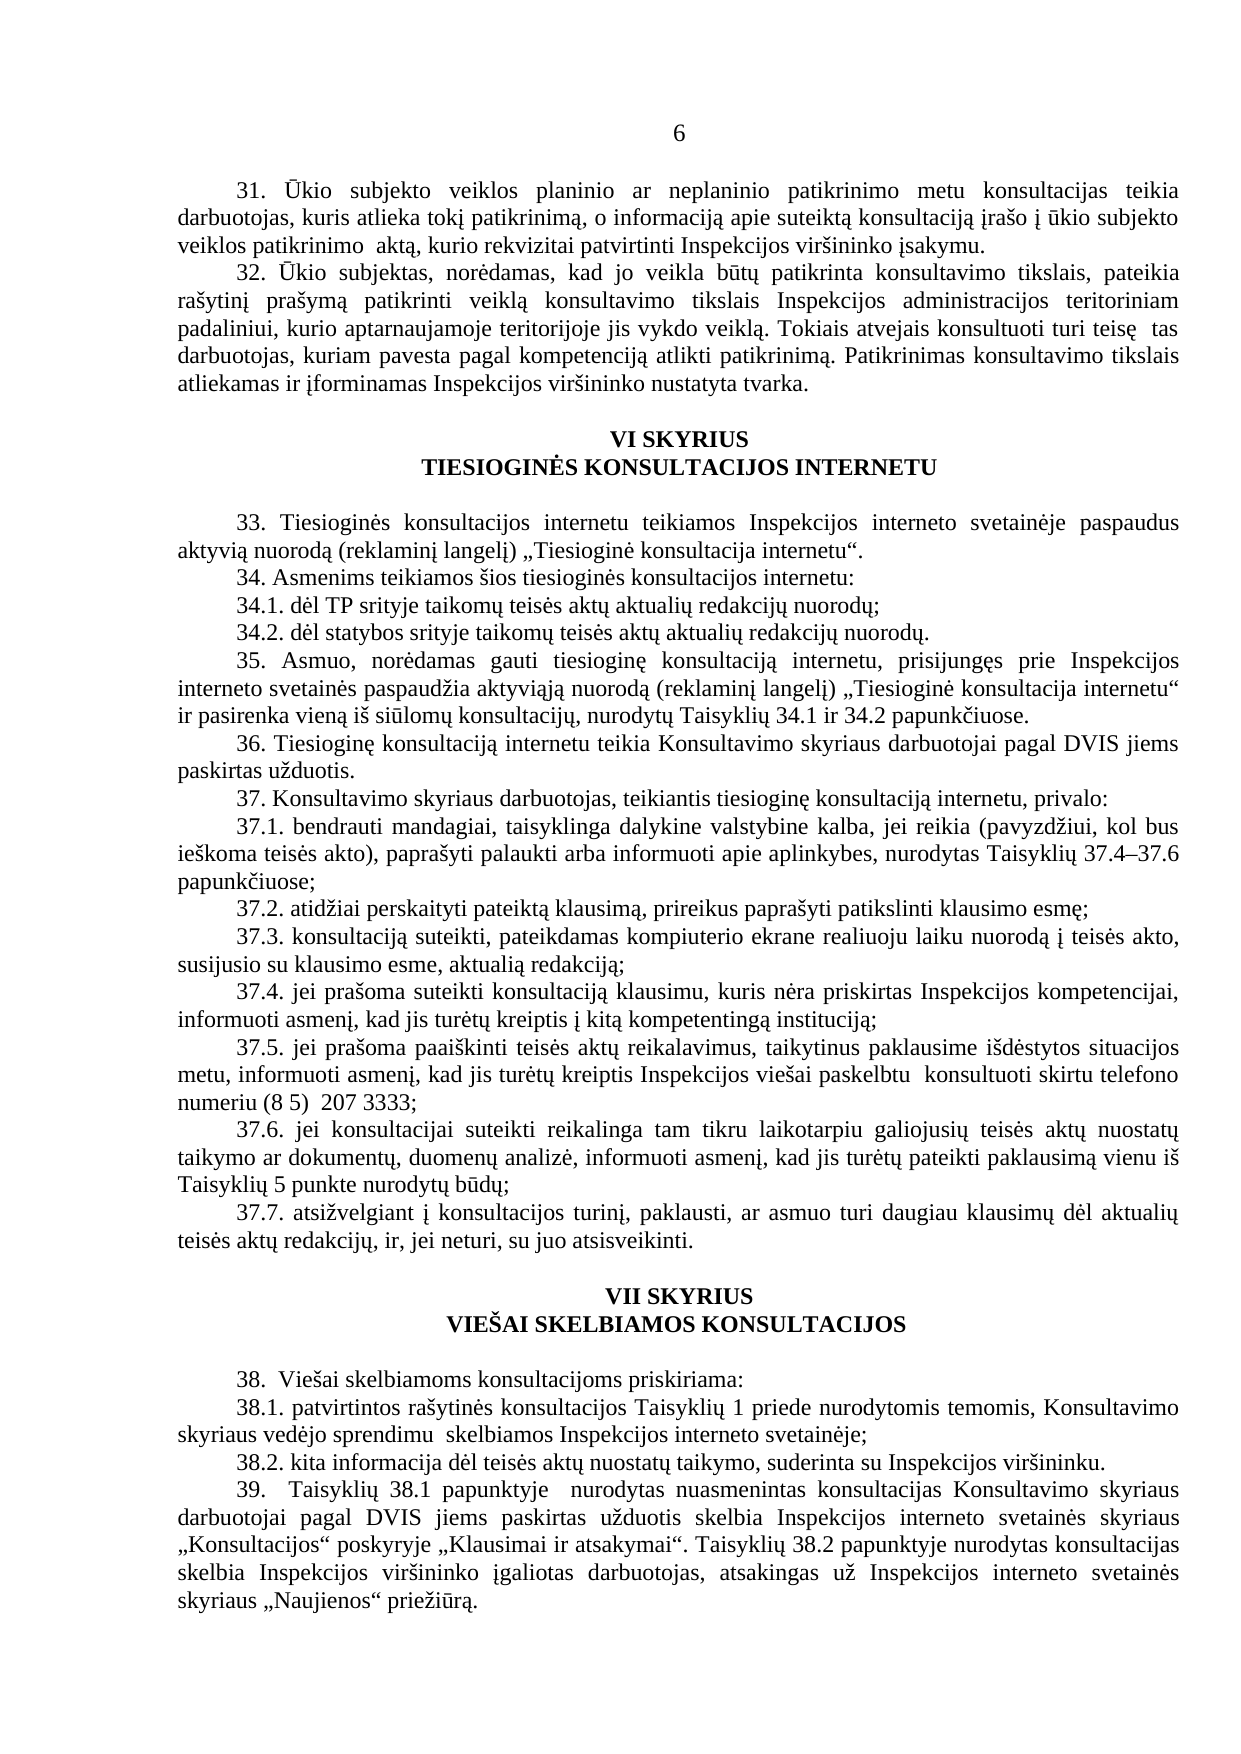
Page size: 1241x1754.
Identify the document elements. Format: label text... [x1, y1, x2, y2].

text VI SKYRIUS [177, 425, 1181, 453]
text 34. Asmenims teikiamos šios tiesioginės konsultacijos internetu: [177, 563, 1181, 591]
text 36. Tiesioginę konsultaciją internetu teikia Konsultavimo skyriaus darbuotojai pagal DVIS jiems paskirtas užduotis. [177, 729, 1181, 784]
text 33. Tiesioginės konsultacijos internetu teikiamos Inspekcijos interneto svetainėje paspaudus aktyvią nuorodą (reklaminį langelį) „Tiesioginė konsultacija internetu“. [177, 508, 1181, 563]
text 37. Konsultavimo skyriaus darbuotojas, teikiantis tiesioginę konsultaciją internetu, privalo: [177, 784, 1181, 812]
text VIEŠAI SKELBIAMOS KONSULTACIJOS [177, 1310, 1181, 1337]
text 37.2. atidžiai perskaityti pateiktą klausimą, prireikus paprašyti patikslinti klausimo esmę; [177, 894, 1181, 922]
text 37.4. jei prašoma suteikti konsultaciją klausimu, kuris nėra priskirtas Inspekcijos kompetencijai, informuoti asmenį, kad jis turėtų kreiptis į kitą kompetentingą instituciją; [177, 977, 1181, 1032]
text 37.6. jei konsultacijai suteikti reikalinga tam tikru laikotarpiu galiojusių teisės aktų nuostatų taikymo ar dokumentų, duomenų analizė, informuoti asmenį, kad jis turėtų pateikti paklausimą vienu iš Taisyklių 5 punkte nurodytų būdų; [177, 1115, 1181, 1198]
text 32. Ūkio subjektas, norėdamas, kad jo veikla būtų patikrinta konsultavimo tikslais, pateikia rašytinį prašymą patikrinti veiklą konsultavimo tikslais Inspekcijos administracijos teritoriniam padaliniui, kurio aptarnaujamoje teritorijoje jis vykdo veiklą. Tokiais atvejais konsultuoti turi teisę tas darbuotojas, kuriam pavesta pagal kompetenciją atlikti patikrinimą. Patikrinimas konsultavimo tikslais atliekamas ir įforminamas Inspekcijos viršininko nustatyta tvarka. [177, 258, 1181, 396]
text TIESIOGINĖS KONSULTACIJOS INTERNETU [177, 453, 1181, 480]
text 39. Taisyklių 38.1 papunktyje nurodytas nuasmenintas konsultacijas Konsultavimo skyriaus darbuotojai pagal DVIS jiems paskirtas užduotis skelbia Inspekcijos interneto svetainės skyriaus „Konsultacijos“ poskyryje „Klausimai ir atsakymai“. Taisyklių 38.2 papunktyje nurodytas konsultacijas skelbia Inspekcijos viršininko įgaliotas darbuotojas, atsakingas už Inspekcijos interneto svetainės skyriaus „Naujienos“ priežiūrą. [177, 1475, 1181, 1613]
text 34.2. dėl statybos srityje taikomų teisės aktų aktualių redakcijų nuorodų. [177, 618, 1181, 646]
text 31. Ūkio subjekto veiklos planinio ar neplaninio patikrinimo metu konsultacijas teikia darbuotojas, kuris atlieka tokį patikrinimą, o informaciją apie suteiktą konsultaciją įrašo į ūkio subjekto veiklos patikrinimo aktą, kurio rekvizitai patvirtinti Inspekcijos viršininko įsakymu. [177, 176, 1181, 258]
text 35. Asmuo, norėdamas gauti tiesioginę konsultaciją internetu, prisijungęs prie Inspekcijos interneto svetainės paspaudžia aktyviąją nuorodą (reklaminį langelį) „Tiesioginė konsultacija internetu“ ir pasirenka vieną iš siūlomų konsultacijų, nurodytų Taisyklių 34.1 ir 34.2 papunkčiuose. [177, 646, 1181, 729]
text 37.5. jei prašoma paaiškinti teisės aktų reikalavimus, taikytinus paklausime išdėstytos situacijos metu, informuoti asmenį, kad jis turėtų kreiptis Inspekcijos viešai paskelbtu konsultuoti skirtu telefono numeriu (8 5) 207 3333; [177, 1032, 1181, 1115]
text 37.3. konsultaciją suteikti, pateikdamas kompiuterio ekrane realiuoju laiku nuorodą į teisės akto, susijusio su klausimo esme, aktualią redakciją; [177, 922, 1181, 977]
text 37.1. bendrauti mandagiai, taisyklinga dalykine valstybine kalba, jei reikia (pavyzdžiui, kol bus ieškoma teisės akto), paprašyti palaukti arba informuoti apie aplinkybes, nurodytas Taisyklių 37.4–37.6 papunkčiuose; [177, 812, 1181, 894]
text 37.7. atsižvelgiant į konsultacijos turinį, paklausti, ar asmuo turi daugiau klausimų dėl aktualių teisės aktų redakcijų, ir, jei neturi, su juo atsisveikinti. [177, 1198, 1181, 1253]
text 38.1. patvirtintos rašytinės konsultacijos Taisyklių 1 priede nurodytomis temomis, Konsultavimo skyriaus vedėjo sprendimu skelbiamos Inspekcijos interneto svetainėje; [177, 1392, 1181, 1448]
text VII SKYRIUS [177, 1282, 1181, 1310]
text 34.1. dėl TP srityje taikomų teisės aktų aktualių redakcijų nuorodų; [177, 591, 1181, 618]
text 38. Viešai skelbiamoms konsultacijoms priskiriama: [177, 1365, 1181, 1392]
text 38.2. kita informacija dėl teisės aktų nuostatų taikymo, suderinta su Inspekcijos viršininku. [177, 1448, 1181, 1475]
